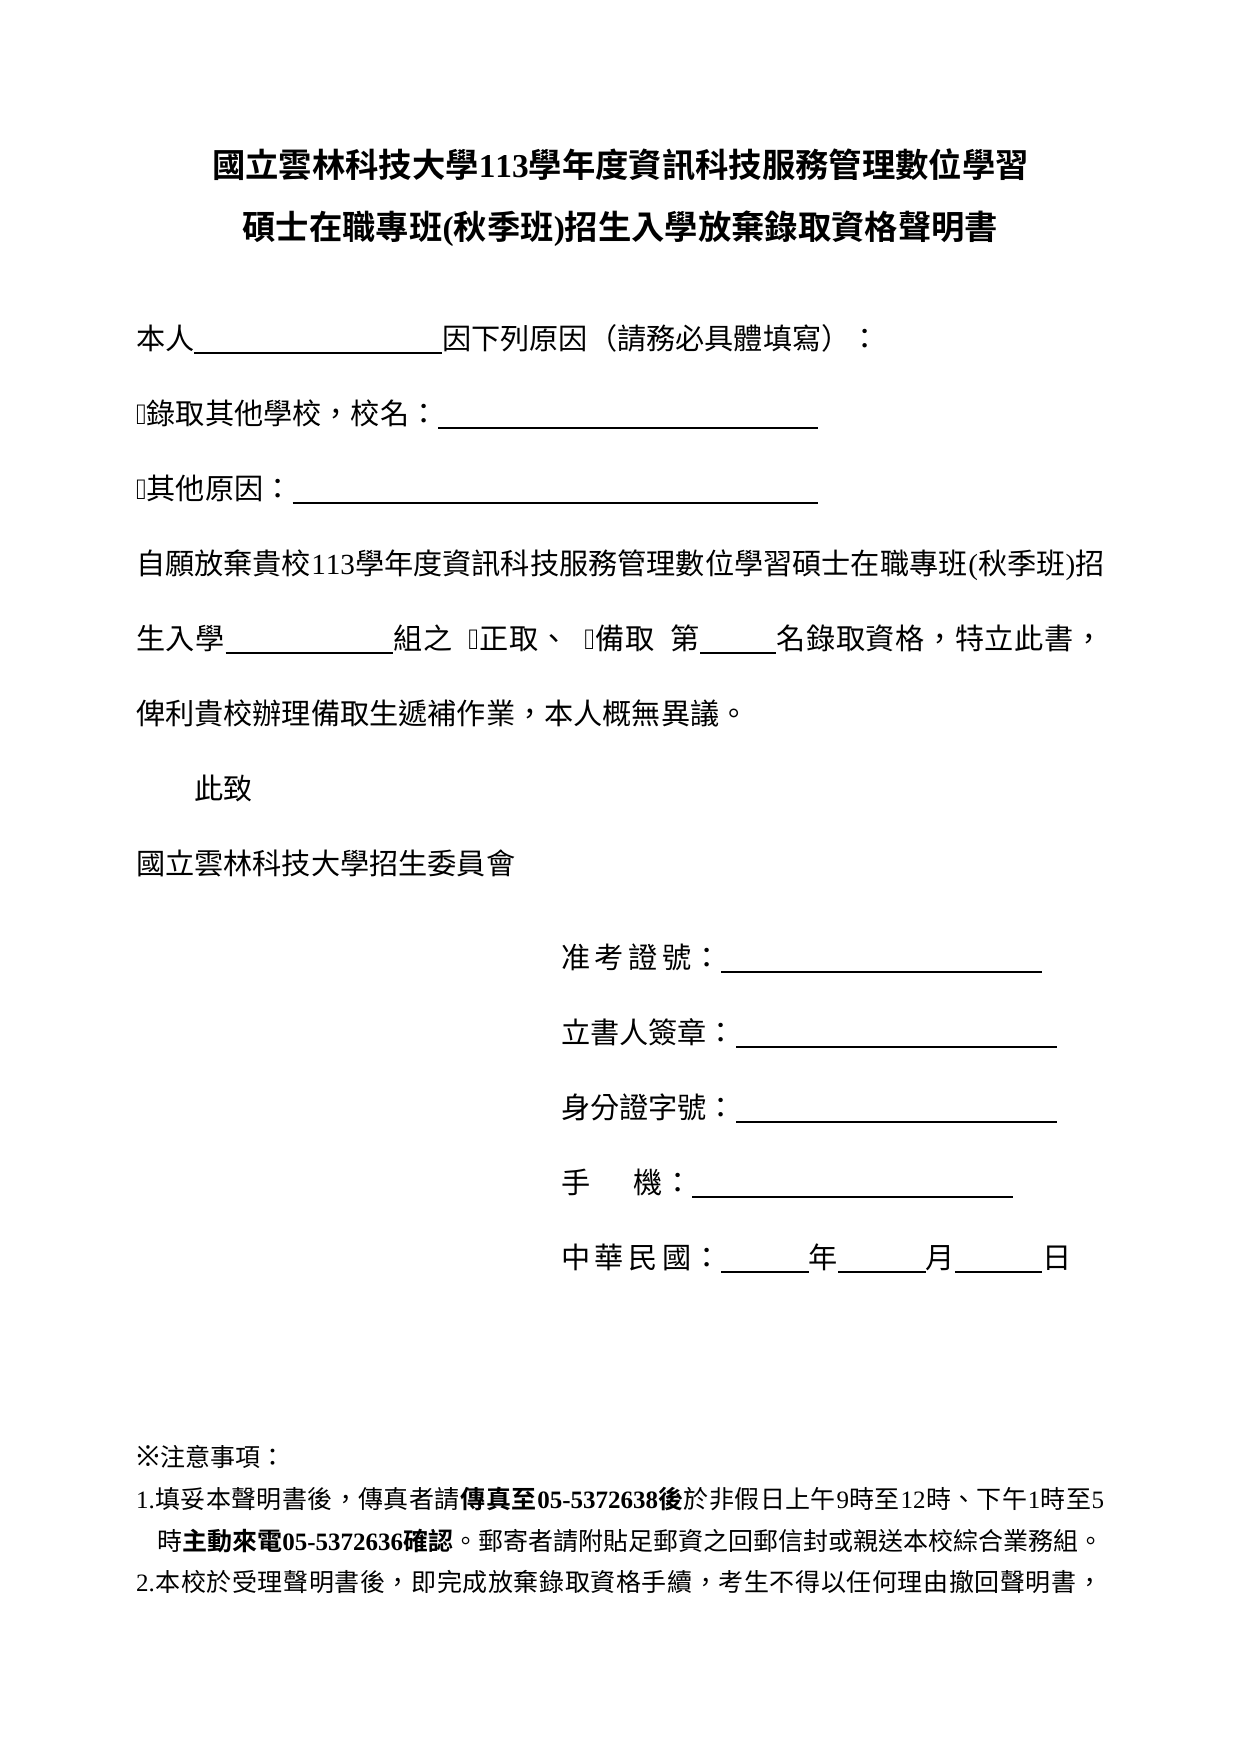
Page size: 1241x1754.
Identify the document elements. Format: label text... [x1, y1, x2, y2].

text 國立雲林科技大學招生委員會 [136, 814, 1104, 889]
text 准考證號： [561, 908, 1104, 983]
text ※注意事項： [136, 1433, 1104, 1475]
text 本人 因下列原因（請務必具體填寫）： [136, 289, 1104, 364]
text 錄取其他學校，校名： [136, 364, 1104, 439]
text 手機： [561, 1133, 1104, 1208]
text 中華民國： 年 月 日 [561, 1208, 1104, 1283]
text 此致 [136, 739, 1104, 814]
text 碩士在職專班(秋季班)招生入學放棄錄取資格聲明書 [136, 189, 1104, 252]
text 身分證字號： [561, 1058, 1104, 1133]
text 國立雲林科技大學113學年度資訊科技服務管理數位學習 [136, 127, 1104, 189]
text 2.本校於受理聲明書後，即完成放棄錄取資格手續，考生不得以任何理由撤回聲明書， [136, 1558, 1104, 1600]
text 立書人簽章： [561, 983, 1104, 1058]
text 自願放棄貴校113學年度資訊科技服務管理數位學習碩士在職專班(秋季班)招生入學 組之 正取、 備取 第 名錄取資格，特立此書，俾利貴校辦理備取生遞補作業，本人概無異議。 [136, 514, 1104, 739]
text 1.填妥本聲明書後，傳真者請傳真至05-5372638後於非假日上午9時至12時、下午1時至5時主動來電05-5372636確認。郵寄者請附貼足郵資之回郵信封或親送本校綜合業務組。 [136, 1475, 1104, 1558]
text 其他原因： [136, 439, 1104, 514]
